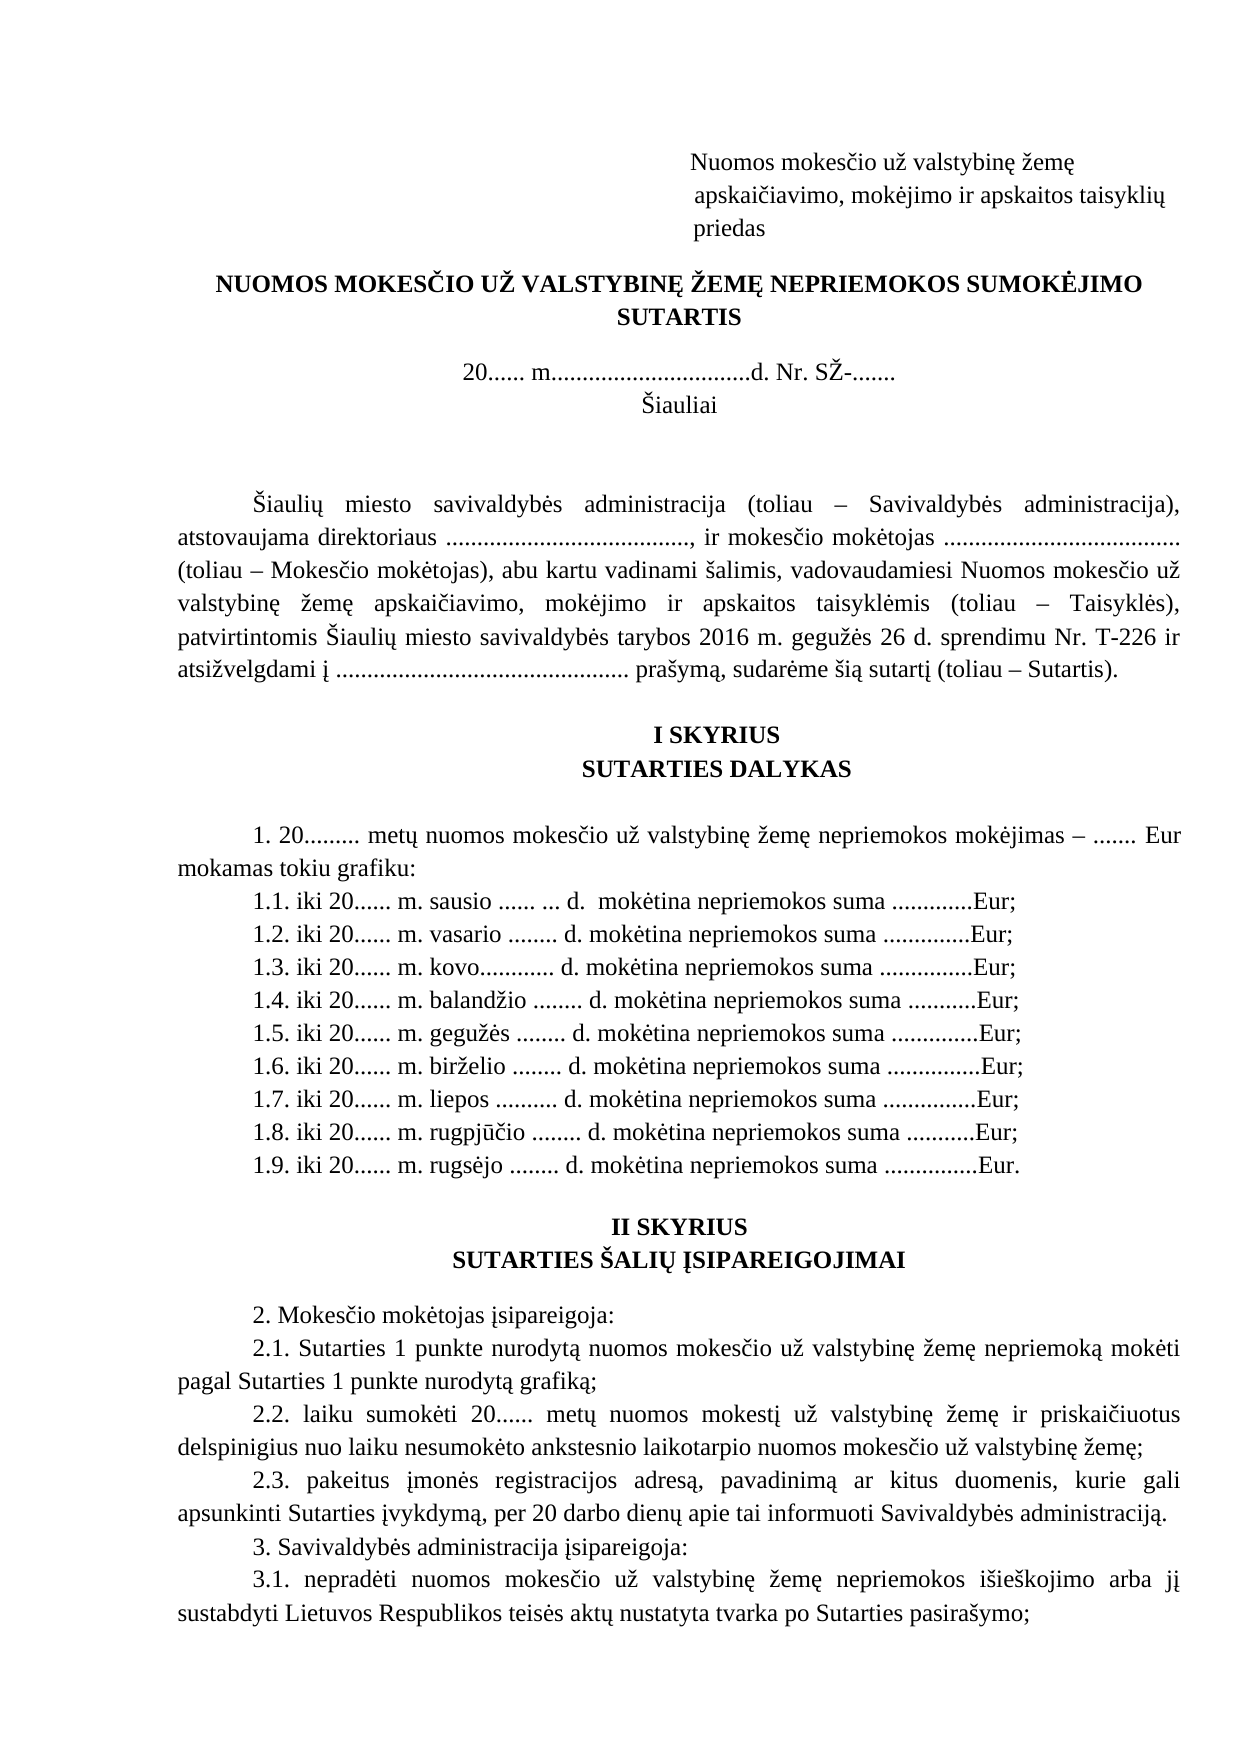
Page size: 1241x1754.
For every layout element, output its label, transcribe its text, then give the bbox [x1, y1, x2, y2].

text 2.3. pakeitus įmonės registracijos adresą, pavadinimą ar kitus duomenis, kurie gali apsunkinti Sutarties įvykdymą, per 20 darbo dienų apie tai informuoti Savivaldybės administraciją. [177, 1466, 1181, 1532]
text 2.2. laiku sumokėti 20...... metų nuomos mokestį už valstybinę žemę ir priskaičiuotus delspinigius nuo laiku nesumokėto ankstesnio laikotarpio nuomos mokesčio už valstybinę žemę; [177, 1399, 1181, 1466]
text 2. Mokesčio mokėtojas įsipareigoja: [177, 1300, 1181, 1333]
text NUOMOS MOKESČIO UŽ VALSTYBINĘ ŽEMĘ NEPRIEMOKOS SUMOKĖJIMO SUTARTIS [177, 269, 1181, 335]
text apskaičiavimo, mokėjimo ir apskaitos taisyklių [694, 180, 1181, 213]
text 1.9. iki 20...... m. rugsėjo ........ d. mokėtina nepriemokos suma ...............Eur. [177, 1150, 1181, 1183]
text II SKYRIUS [177, 1212, 1181, 1245]
text 1.2. iki 20...... m. vasario ........ d. mokėtina nepriemokos suma ..............Eur; [177, 919, 1181, 952]
text SUTARTIES ŠALIŲ ĮSIPAREIGOJIMAI [177, 1245, 1181, 1278]
text 1.8. iki 20...... m. rugpjūčio ........ d. mokėtina nepriemokos suma ...........Eur; [177, 1117, 1181, 1150]
text 1.3. iki 20...... m. kovo............ d. mokėtina nepriemokos suma ...............Eur; [177, 952, 1181, 985]
text 1.5. iki 20...... m. gegužės ........ d. mokėtina nepriemokos suma ..............Eur; [177, 1018, 1181, 1051]
text 3.1. nepradėti nuomos mokesčio už valstybinę žemę nepriemokos išieškojimo arba jį sustabdyti Lietuvos Respublikos teisės aktų nustatyta tvarka po Sutarties pasirašymo; [177, 1564, 1181, 1631]
text 1.4. iki 20...... m. balandžio ........ d. mokėtina nepriemokos suma ...........Eur; [177, 985, 1181, 1018]
text priedas [177, 213, 1181, 246]
text 3. Savivaldybės administracija įsipareigoja: [177, 1532, 1181, 1564]
text 1.7. iki 20...... m. liepos .......... d. mokėtina nepriemokos suma ...............Eur; [177, 1084, 1181, 1117]
text 1.6. iki 20...... m. birželio ........ d. mokėtina nepriemokos suma ...............Eur; [177, 1051, 1181, 1084]
text 2.1. Sutarties 1 punkte nurodytą nuomos mokesčio už valstybinę žemę nepriemoką mokėti pagal Sutarties 1 punkte nurodytą grafiką; [177, 1333, 1181, 1399]
text Šiauliai [177, 390, 1181, 423]
text 1.1. iki 20...... m. sausio ...... ... d. mokėtina nepriemokos suma .............Eur; [177, 886, 1181, 919]
text I SKYRIUS [252, 721, 1181, 754]
text Nuomos mokesčio už valstybinę žemę [177, 147, 1181, 180]
text SUTARTIES DALYKAS [252, 754, 1181, 787]
text Šiaulių miesto savivaldybės administracija (toliau – Savivaldybės administracija), atstovaujama direktoriaus ......................................., ir mokesčio mokėtojas ...................................... (toliau – Mokesčio mokėtojas), abu kartu vadinami šalimis, vadovaudamiesi Nuomos mokesčio už valstybinę žemę apskaičiavimo, mokėjimo ir apskaitos taisyklėmis (toliau – Taisyklės), patvirtintomis Šiaulių miesto savivaldybės tarybos 2016 m. gegužės 26 d. sprendimu Nr. T-226 ir atsižvelgdami į ............................................... prašymą, sudarėme šią sutartį (toliau – Sutartis). [177, 489, 1181, 688]
text 20...... m................................d. Nr. SŽ-....... [177, 357, 1181, 390]
text 1. 20......... metų nuomos mokesčio už valstybinę žemę nepriemokos mokėjimas – ....... Eur mokamas tokiu grafiku: [177, 820, 1181, 886]
